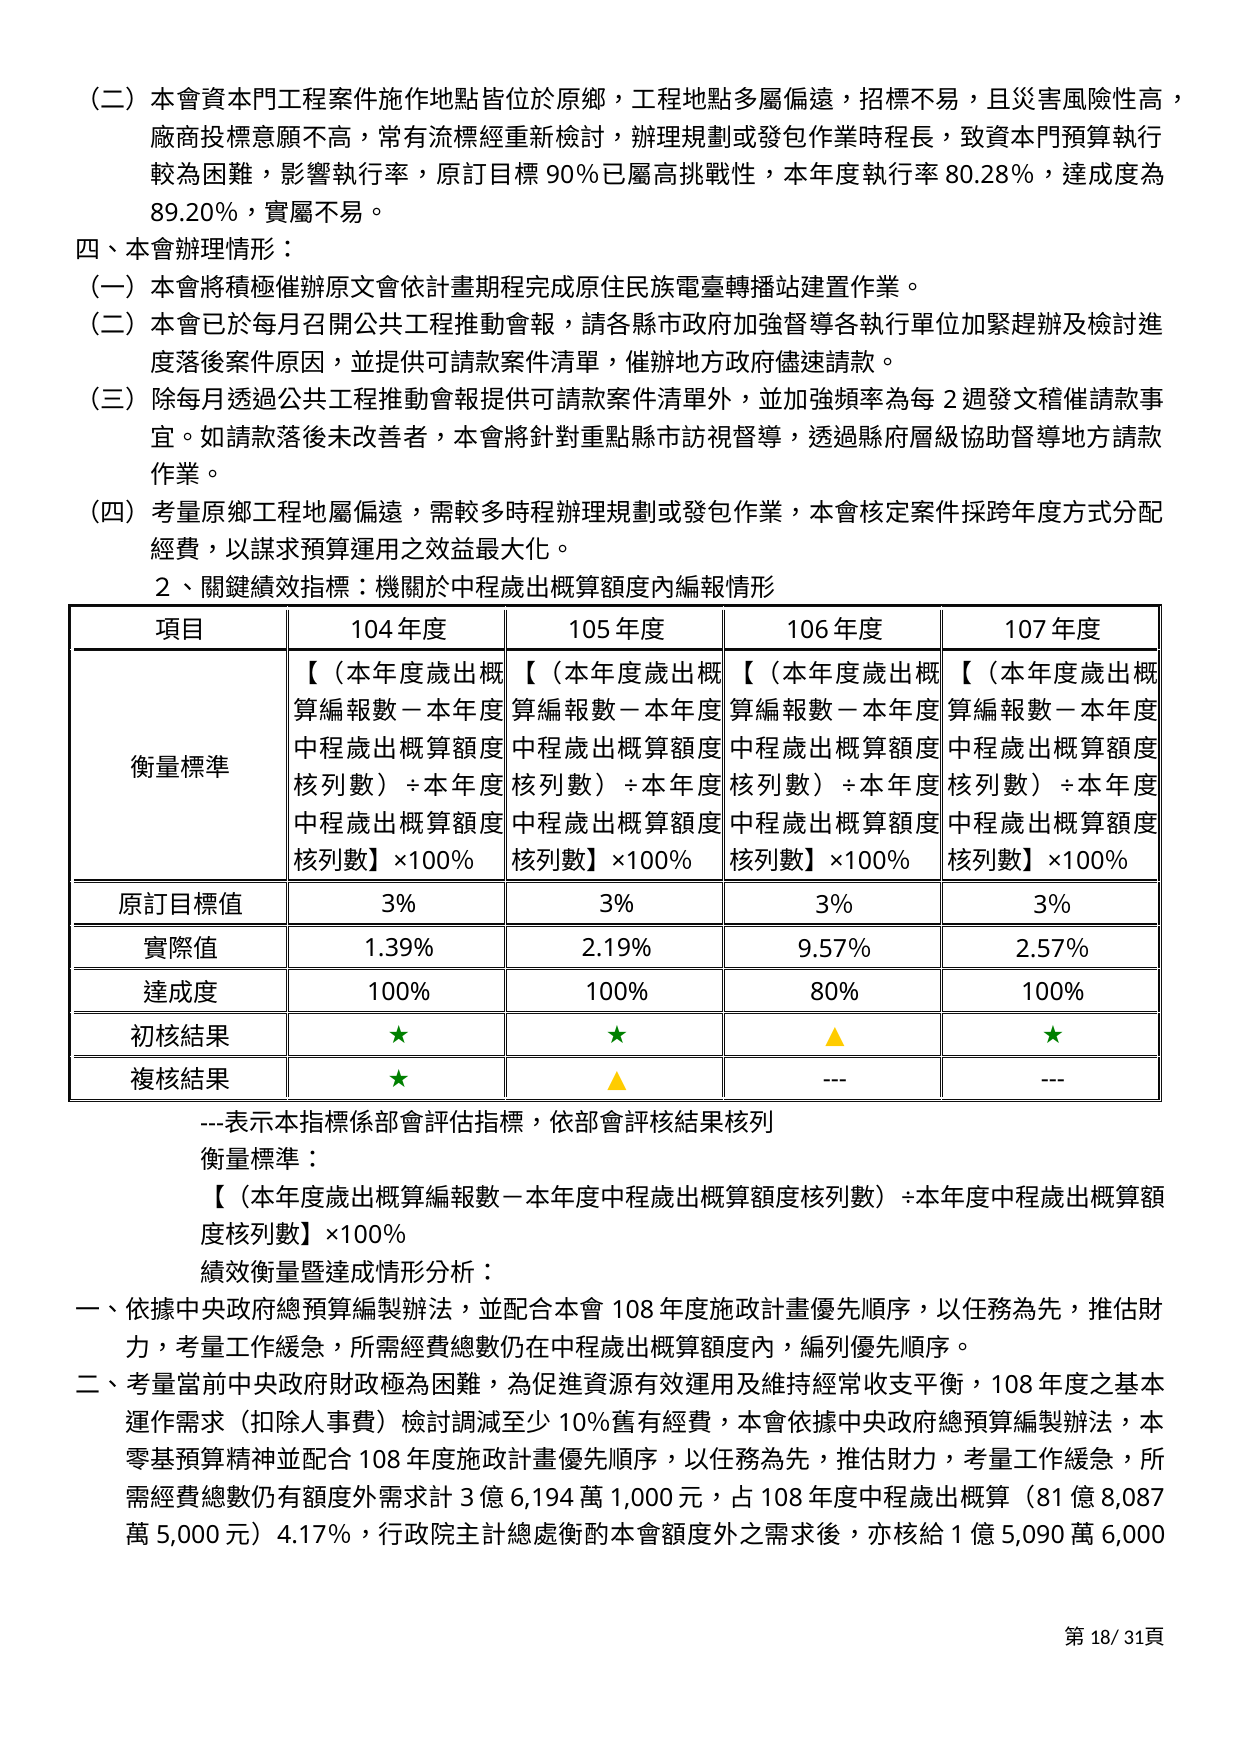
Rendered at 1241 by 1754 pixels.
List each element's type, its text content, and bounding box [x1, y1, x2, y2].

table_cell ★ [288, 1058, 506, 1098]
table_cell 複核結果 [71, 1055, 288, 1098]
table_cell ​3% [507, 883, 722, 923]
table_cell 9.57％ [725, 927, 940, 967]
table_cell ★ [942, 1011, 1160, 1054]
table_cell 原訂目標值 [71, 879, 286, 923]
text ---表示本指標係部會評估指標，依部會評核結果核列 [200, 1102, 1165, 1139]
table_cell 2.57％ [943, 923, 1159, 967]
table_cell ​3％ [943, 879, 1159, 923]
table_header 106年度 [724, 607, 942, 648]
table_cell ​3％ [725, 883, 940, 923]
text 一、依據中央政府總預算編製辦法，並配合本會108年度施政計畫優先順序，以任務為先，推估財力，考量工作緩急，所需經費總數仍在中程歲出概算額度內，編列優先順序。 [75, 1289, 1165, 1364]
table_cell 衡量標準 [70, 648, 286, 879]
text 衡量標準： [200, 1139, 1165, 1177]
table_cell 初核結果 [70, 1011, 288, 1054]
table_cell ★ [507, 1014, 722, 1054]
table_cell 【（本年度歲出概算編報數－本年度中程歲出概算額度核列數）÷本年度中程歲出概算額度核列數】×100％ [943, 648, 1160, 879]
table_header 105年度 [506, 607, 724, 648]
table_cell 達成度 [70, 967, 288, 1011]
table_cell 【（本年度歲出概算編報數－本年度中程歲出概算額度核列數）÷本年度中程歲出概算額度核列數】×100％ [725, 651, 940, 879]
text 【（本年度歲出概算編報數－本年度中程歲出概算額度核列數）÷本年度中程歲出概算額度核列數】×100％ [200, 1177, 1165, 1252]
table_cell 100% [289, 970, 504, 1011]
table_cell 2.19% [507, 927, 722, 967]
text （一）本會將積極催辦原文會依計畫期程完成原住民族電臺轉播站建置作業。 [75, 266, 1165, 304]
table_cell 【（本年度歲出概算編報數－本年度中程歲出概算額度核列數）÷本年度中程歲出概算額度核列數】×100％ [507, 651, 722, 879]
table_cell ★ [289, 1014, 504, 1054]
table_cell ​3% [289, 883, 504, 923]
table_cell --- [724, 1058, 942, 1098]
text （二）本會已於每月召開公共工程推動會報，請各縣市政府加強督導各執行單位加緊趕辦及檢討進度落後案件原因，並提供可請款案件清單，催辦地方政府儘速請款。 [75, 304, 1165, 379]
text 二、考量當前中央政府財政極為困難，為促進資源有效運用及維持經常收支平衡，108年度之基本運作需求（扣除人事費）檢討調減至少10％舊有經費，本會依據中央政府總預算編製辦法，本零基預算精神並配合108年度施政計畫優先順序，以任務為先，推估財力，考量工作緩急，所需經費總數仍有額度外需求計3億6,194萬1,000元，占108年度中程歲出概算（81億8,087萬5,000元）4.17％，行政院主計總處衡酌本會額度外之需求後，亦核給1億5,090萬6,000 [75, 1364, 1165, 1552]
text 績效衡量暨達成情形分析： [200, 1252, 1165, 1289]
text （四）考量原鄉工程地屬偏遠，需較多時程辦理規劃或發包作業，本會核定案件採跨年度方式分配經費，以謀求預算運用之效益最大化。 [75, 491, 1165, 566]
table_cell ▲ [725, 1014, 940, 1054]
table_cell 1.39% [289, 927, 504, 967]
table_header 項目 [71, 607, 288, 648]
table_cell 實際值 [71, 923, 286, 967]
table_cell ▲ [506, 1058, 724, 1098]
text （二）本會資本門工程案件施作地點皆位於原鄉，工程地點多屬偏遠，招標不易，且災害風險性高，廠商投標意願不高，常有流標經重新檢討，辦理規劃或發包作業時程長，致資本門預算執行較為困難，影響執行率，原訂目標90％已屬高挑戰性，本年度執行率80.28％，達成度為89.20％，實屬不易。 [75, 79, 1165, 229]
text ２、關鍵績效指標：機關於中程歲出概算額度內編報情形 [150, 566, 1165, 604]
table_cell 【（本年度歲出概算編報數－本年度中程歲出概算額度核列數）÷本年度中程歲出概算額度核列數】×100％ [289, 651, 504, 879]
table_cell --- [942, 1055, 1159, 1098]
table_cell 100% [942, 967, 1160, 1011]
text （三）除每月透過公共工程推動會報提供可請款案件清單外，並加強頻率為每2週發文稽催請款事宜。如請款落後未改善者，本會將針對重點縣市訪視督導，透過縣府層級協助督導地方請款作業。 [75, 379, 1165, 491]
table_header 107年度 [942, 607, 1158, 648]
table_cell 80% [725, 970, 940, 1011]
text 四、本會辦理情形： [75, 229, 1165, 266]
table_header 104年度 [288, 607, 506, 648]
table_cell 100% [507, 970, 722, 1011]
